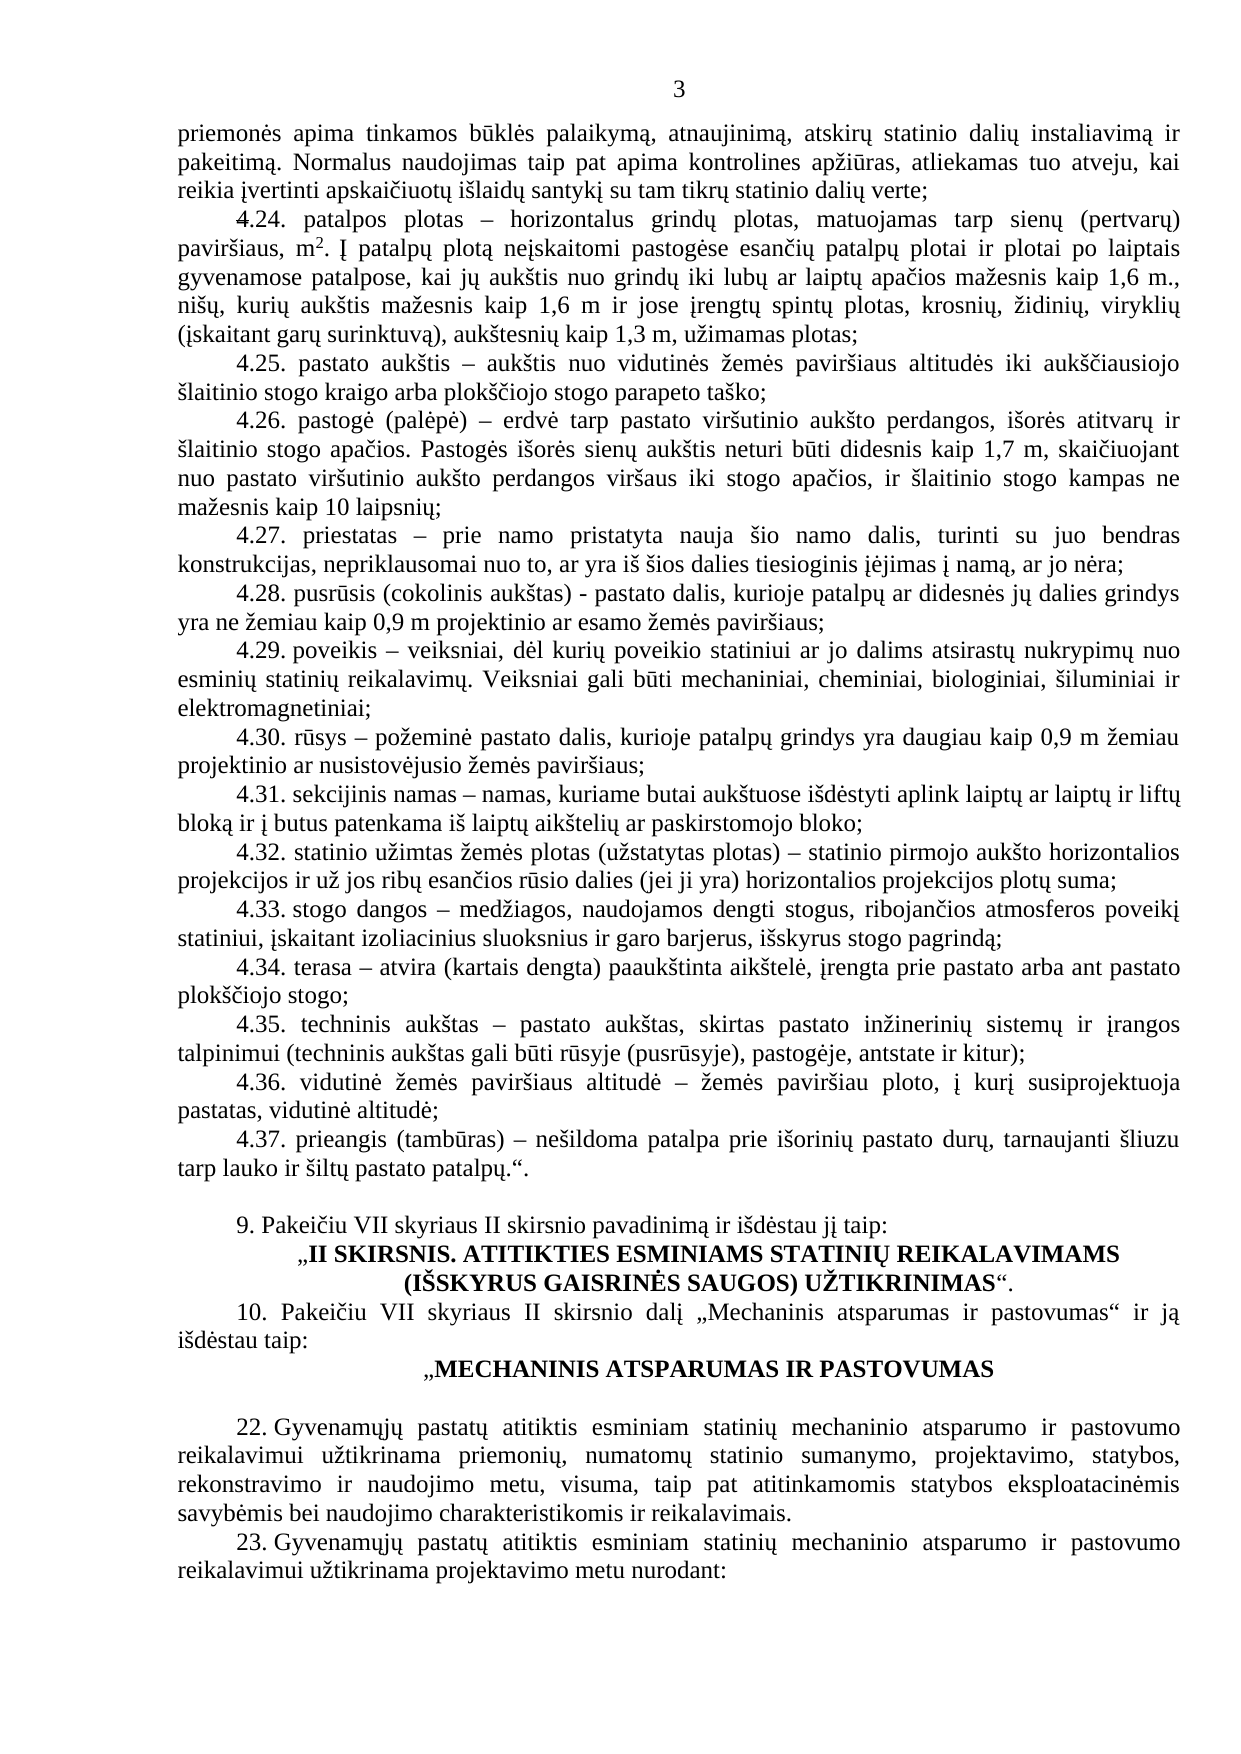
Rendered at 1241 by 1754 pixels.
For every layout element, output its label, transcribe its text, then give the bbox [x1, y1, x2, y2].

text 23. Gyvenamųjų pastatų atitiktis esminiam statinių mechaninio atsparumo ir pastovumo reikalavimui užtikrinama projektavimo metu nurodant: [177, 1527, 1181, 1584]
text 4.31. sekcijinis namas – namas, kuriame butai aukštuose išdėstyti aplink laiptų ar laiptų ir liftų bloką ir į butus patenkama iš laiptų aikštelių ar paskirstomojo bloko; [177, 779, 1181, 837]
text 4.35. techninis aukštas – pastato aukštas, skirtas pastato inžinerinių sistemų ir įrangos talpinimui (techninis aukštas gali būti rūsyje (pusrūsyje), pastogėje, antstate ir kitur); [177, 1009, 1181, 1067]
text 10. Pakeičiu VII skyriaus II skirsnio dalį „Mechaninis atsparumas ir pastovumas“ ir ją išdėstau taip: [177, 1297, 1181, 1354]
text 4.27. priestatas – prie namo pristatyta nauja šio namo dalis, turinti su juo bendras konstrukcijas, nepriklausomai nuo to, ar yra iš šios dalies tiesioginis įėjimas į namą, ar jo nėra; [177, 521, 1181, 578]
text 4.24. patalpos plotas – horizontalus grindų plotas, matuojamas tarp sienų (pertvarų) paviršiaus, m2. Į patalpų plotą neįskaitomi pastogėse esančių patalpų plotai ir plotai po laiptais gyvenamose patalpose, kai jų aukštis nuo grindų iki lubų ar laiptų apačios mažesnis kaip 1,6 m., nišų, kurių aukštis mažesnis kaip 1,6 m ir jose įrengtų spintų plotas, krosnių, židinių, viryklių (įskaitant garų surinktuvą), aukštesnių kaip 1,3 m, užimamas plotas; [177, 204, 1181, 348]
text „II SKIRSNIS. ATITIKTIES ESMINIAMS STATINIŲ REIKALAVIMAMS (IŠSKYRUS GAISRINĖS SAUGOS) UŽTIKRINIMAS“. [236, 1239, 1181, 1297]
text 4.32. statinio užimtas žemės plotas (užstatytas plotas) – statinio pirmojo aukšto horizontalios projekcijos ir už jos ribų esančios rūsio dalies (jei ji yra) horizontalios projekcijos plotų suma; [177, 837, 1181, 894]
text 22. Gyvenamųjų pastatų atitiktis esminiam statinių mechaninio atsparumo ir pastovumo reikalavimui užtikrinama priemonių, numatomų statinio sumanymo, projektavimo, statybos, rekonstravimo ir naudojimo metu, visuma, taip pat atitinkamomis statybos eksploatacinėmis savybėmis bei naudojimo charakteristikomis ir reikalavimais. [177, 1412, 1181, 1527]
text 4.37. prieangis (tambūras) – nešildoma patalpa prie išorinių pastato durų, tarnaujanti šliuzu tarp lauko ir šiltų pastato patalpų.“. [177, 1124, 1181, 1182]
text 4.29. poveikis – veiksniai, dėl kurių poveikio statiniui ar jo dalims atsirastų nukrypimų nuo esminių statinių reikalavimų. Veiksniai gali būti mechaniniai, cheminiai, biologiniai, šiluminiai ir elektromagnetiniai; [177, 636, 1181, 722]
text 9. Pakeičiu VII skyriaus II skirsnio pavadinimą ir išdėstau jį taip: [177, 1211, 1181, 1239]
text 4.36. vidutinė žemės paviršiaus altitudė – žemės paviršiau ploto, į kurį susiprojektuoja pastatas, vidutinė altitudė; [177, 1067, 1181, 1124]
text 4.30. rūsys – požeminė pastato dalis, kurioje patalpų grindys yra daugiau kaip 0,9 m žemiau projektinio ar nusistovėjusio žemės paviršiaus; [177, 722, 1181, 779]
text 4.33. stogo dangos – medžiagos, naudojamos dengti stogus, ribojančios atmosferos poveikį statiniui, įskaitant izoliacinius sluoksnius ir garo barjerus, išskyrus stogo pagrindą; [177, 894, 1181, 952]
text 4.26. pastogė (palėpė) – erdvė tarp pastato viršutinio aukšto perdangos, išorės atitvarų ir šlaitinio stogo apačios. Pastogės išorės sienų aukštis neturi būti didesnis kaip 1,7 m, skaičiuojant nuo pastato viršutinio aukšto perdangos viršaus iki stogo apačios, ir šlaitinio stogo kampas ne mažesnis kaip 10 laipsnių; [177, 406, 1181, 521]
text 4.28. pusrūsis (cokolinis aukštas) - pastato dalis, kurioje patalpų ar didesnės jų dalies grindys yra ne žemiau kaip 0,9 m projektinio ar esamo žemės paviršiaus; [177, 578, 1181, 636]
text 4.25. pastato aukštis – aukštis nuo vidutinės žemės paviršiaus altitudės iki aukščiausiojo šlaitinio stogo kraigo arba plokščiojo stogo parapeto taško; [177, 348, 1181, 406]
text 4.34. terasa – atvira (kartais dengta) paaukštinta aikštelė, įrengta prie pastato arba ant pastato plokščiojo stogo; [177, 952, 1181, 1009]
text priemonės apima tinkamos būklės palaikymą, atnaujinimą, atskirų statinio dalių instaliavimą ir pakeitimą. Normalus naudojimas taip pat apima kontrolines apžiūras, atliekamas tuo atveju, kai reikia įvertinti apskaičiuotų išlaidų santykį su tam tikrų statinio dalių verte; [177, 118, 1181, 204]
text „MECHANINIS ATSPARUMAS IR PASTOVUMAS [177, 1354, 1181, 1383]
